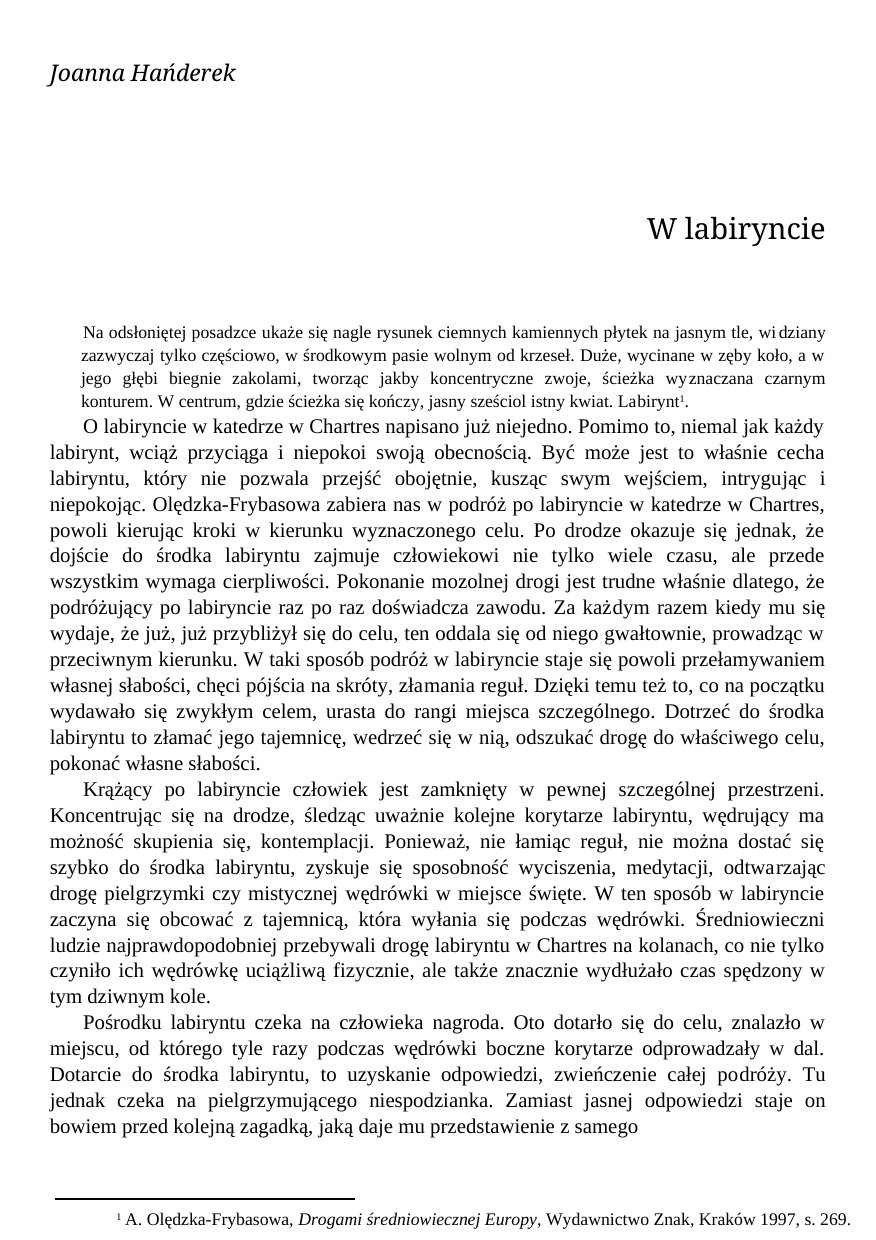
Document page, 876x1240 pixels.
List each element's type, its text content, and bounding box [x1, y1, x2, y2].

text 1 A. Olędzka-Frybasowa, Drogami średniowiecznej Europy, Wydawnictwo Znak, Kraków 1997, s. 269. [83, 1209, 856, 1229]
text O labiryncie w katedrze w Chartres napisano już niejedno. Pomimo to, niemal jak każdy labirynt, wciąż przyciąga i niepokoi swoją obecnością. Być może jest to właśnie cecha labiryntu, który nie pozwala przejść obojętnie, kusząc swym wejściem, intrygu­jąc i niepokojąc. Olędzka-Frybasowa zabiera nas w podróż po labiryncie w katedrze w Chartres, powoli kierując kroki w kierunku wyznaczonego celu. Po drodze okazuje się jednak, że dojście do środka labiryntu zajmuje człowiekowi nie tylko wiele czasu, ale przede wszystkim wymaga cierpliwości. Pokonanie mozolnej drogi jest trudne właśnie dlatego, że podróżujący po labiryncie raz po raz doświadcza zawodu. Za każ­dym razem kiedy mu się wydaje, że już, już przybliżył się do celu, ten oddala się od niego gwałtownie, prowadząc w przeciwnym kierunku. W taki sposób podróż w labi­ryncie staje się powoli przełamywaniem własnej słabości, chęci pójścia na skróty, zła­mania reguł. Dzięki temu też to, co na początku wydawało się zwykłym celem, urasta do rangi miejsca szczególnego. Dotrzeć do środka labiryntu to złamać jego tajemnicę, wedrzeć się w nią, odszukać drogę do właściwego celu, pokonać własne słabości. [49, 414, 826, 775]
text Krążący po labiryncie człowiek jest zamknięty w pewnej szczególnej przestrzeni. Koncentrując się na drodze, śledząc uważnie kolejne korytarze labiryntu, wędrujący ma możność skupienia się, kontemplacji. Ponieważ, nie łamiąc reguł, nie można dostać się szybko do środka labiryntu, zyskuje się sposobność wyciszenia, medytacji, odtwa­rzając drogę pielgrzymki czy mistycznej wędrówki w miejsce święte. W ten sposób w labiryncie zaczyna się obcować z tajemnicą, która wyłania się podczas wędrówki. Średniowieczni ludzie najprawdopodobniej przebywali drogę labiryntu w Chartres na kolanach, co nie tylko czyniło ich wędrówkę uciążliwą fizycznie, ale także znacznie wydłużało czas spędzony w tym dziwnym kole. [49, 777, 826, 1008]
subtitle W labiryncie [49, 208, 826, 248]
text Na odsłoniętej posadzce ukaże się nagle rysunek ciemnych kamiennych płytek na jasnym tle, wi­dziany zazwyczaj tylko częściowo, w środkowym pasie wolnym od krzeseł. Duże, wycinane w zęby koło, a w jego głębi biegnie zakolami, tworząc jakby koncentryczne zwoje, ścieżka wy­znaczana czarnym konturem. W centrum, gdzie ścieżka się kończy, jasny sześciol istny kwiat. La­birynt1. [81, 322, 826, 411]
text Pośrodku labiryntu czeka na człowieka nagroda. Oto dotarło się do celu, znalazło w miejscu, od którego tyle razy podczas wędrówki boczne korytarze odprowadzały w dal. Dotarcie do środka labiryntu, to uzyskanie odpowiedzi, zwieńczenie całej po­dróży. Tu jednak czeka na pielgrzymującego niespodzianka. Zamiast jasnej odpowie­dzi staje on bowiem przed kolejną zagadką, jaką daje mu przedstawienie z samego [49, 1010, 826, 1138]
text Joanna Hańderek [49, 57, 826, 88]
